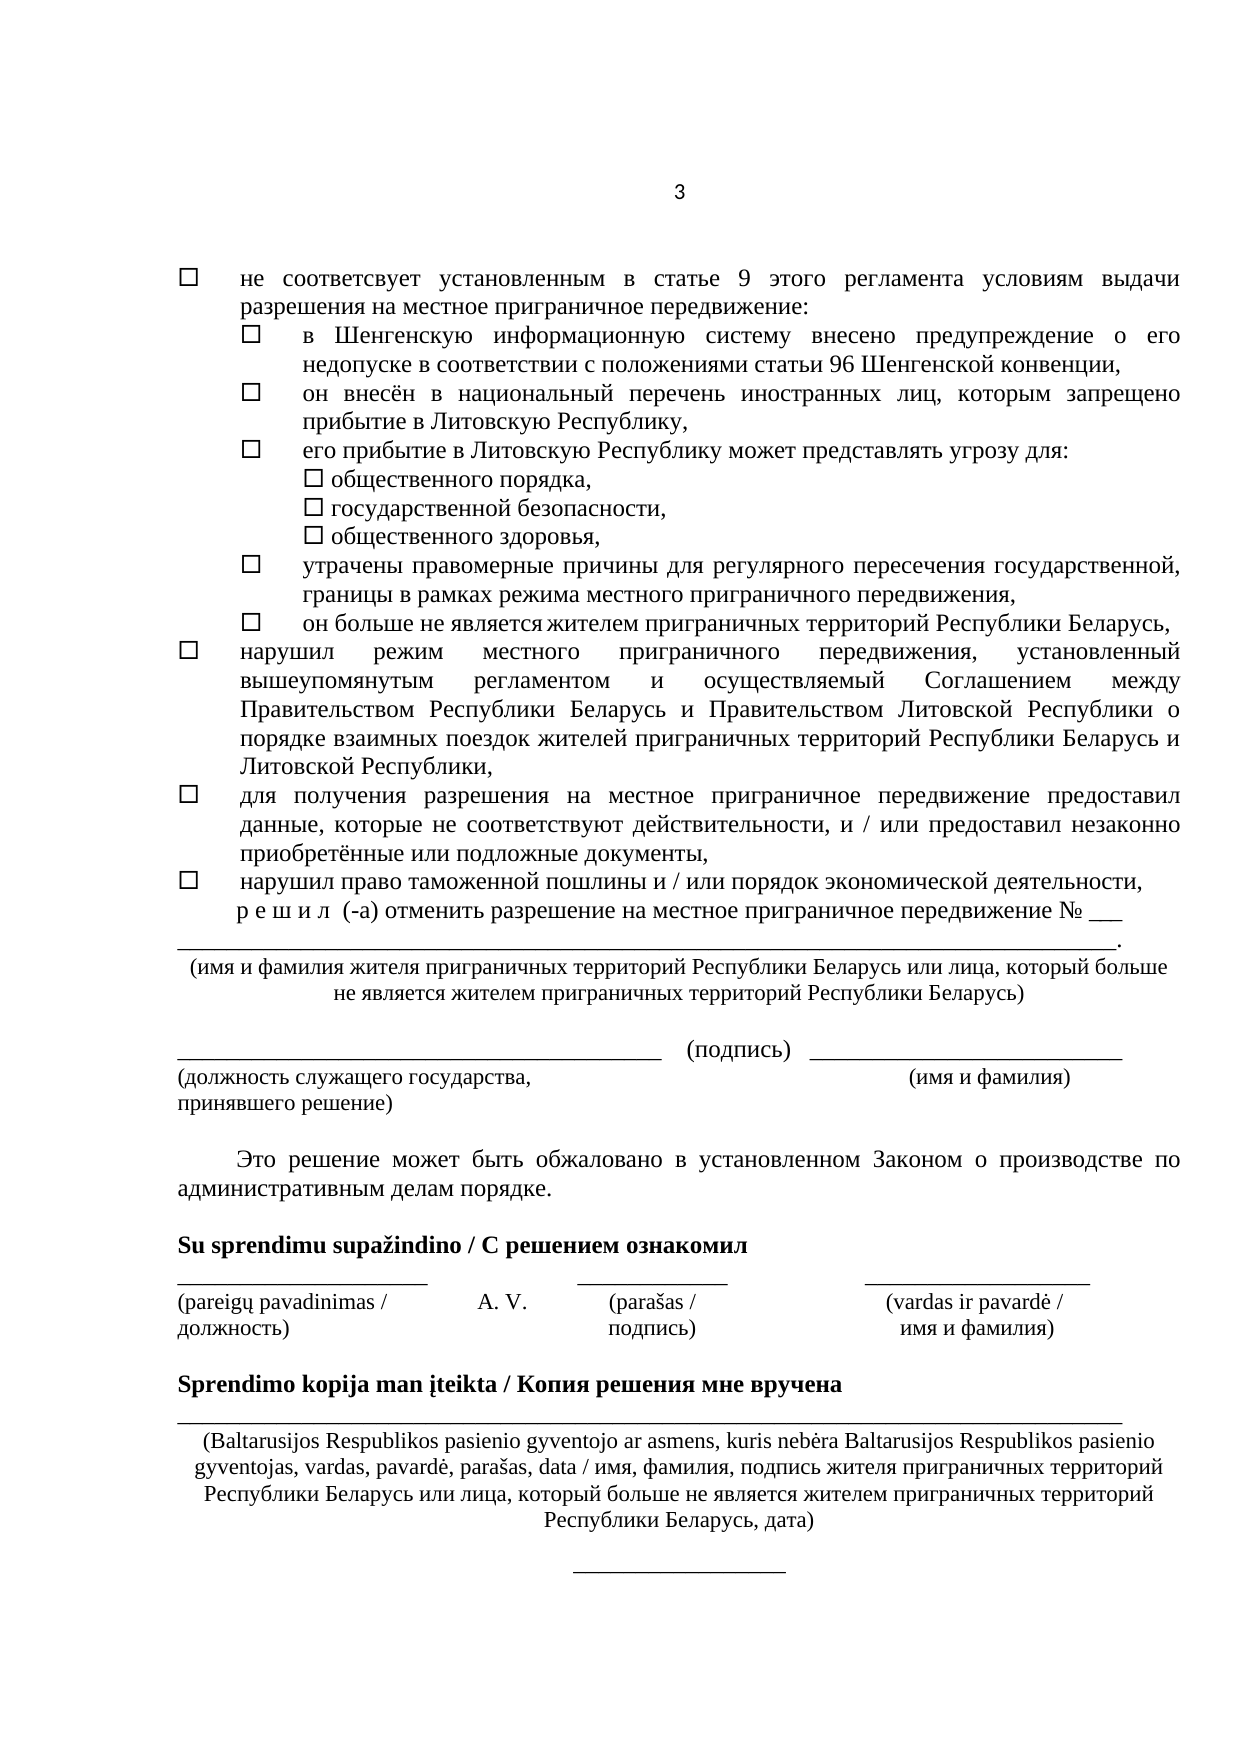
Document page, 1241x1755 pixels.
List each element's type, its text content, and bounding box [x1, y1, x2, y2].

text [] государственной безопасности, [302, 493, 1181, 521]
text принявшего решение) [177, 1089, 1181, 1116]
text (Baltarusijos Respublikos pasienio gyventojo ar asmens, kuris nebėra Baltarusijos Respublikos pasienio gyventojas, vardas, pavardė, parašas, data / имя, фамилия, подпись жителя приграничных территорий Республики Беларусь или лица, который больше не является жителем приграничных территорий Республики Беларусь, дата) [177, 1427, 1181, 1532]
text (pareigų pavadinimas / A. V. (parašas / (vardas ir pavardė / [177, 1288, 1181, 1314]
text [] утрачены правомерные причины для регулярного пересечения государственной, границы в рамках режима местного приграничного передвижения, [240, 550, 1181, 608]
text _ . [177, 924, 1181, 953]
text Sprendimo kopija man įteikta / Копия решения мне вручена [177, 1369, 1181, 1398]
text _________________ [177, 1547, 1181, 1576]
text должность) подпись) имя и фамилия) [177, 1314, 1181, 1341]
text [] его прибытие в Литовскую Республику может представлять угрозу для: [240, 435, 1181, 464]
text [] в Шенгенскую информационную систему внесено предупреждение о его недопуске в соответствии с положениями статьи 96 Шенгенской конвенции, [240, 320, 1181, 378]
text решил (-а) отменить разрешение на местное приграничное передвижение № [177, 895, 1181, 924]
text [] он внесён в национальный перечень иностранных лиц, которым запрещено прибытие в Литовскую Республику, [240, 378, 1181, 435]
text [] общественного порядка, [302, 464, 1181, 493]
text [] общественного здоровья, [302, 521, 1181, 550]
text _ [177, 1398, 1181, 1427]
text (должность служащего государства, (имя и фамилия) [177, 1063, 1181, 1089]
text [] нарушил режим местного приграничного передвижения, установленный вышеупомянутым регламентом и осуществляемый Соглашением между Правительством Республики Беларусь и Правительством Литовской Республики о порядке взаимных поездок жителей приграничных территорий Республики Беларусь и Литовской Республики, [177, 636, 1181, 780]
text [] нарушил право таможенной пошлины и / или порядок экономической деятельности, [177, 866, 1181, 895]
text ____________________ ____________ __________________ [177, 1259, 1181, 1288]
text (имя и фамилия жителя приграничных территорий Республики Беларусь или лица, кoторый больше не является жителем приграничных территорий Республики Беларусь) [177, 953, 1181, 1005]
text [] не соответсвует установленным в статье 9 этого регламента условиям выдачи разрешения на местное приграничное передвижение: [177, 263, 1181, 320]
text [] он больше не является жителем приграничных территорий Республики Беларусь, [240, 608, 1181, 636]
text _ (подпись) _________________________ [177, 1034, 1181, 1063]
text [] для получения разрешения на местное приграничное передвижение предoставил данные, которые не соответствуют действительности, и / или предoставил незаконно приобретённые или подложные документы, [177, 780, 1181, 866]
text Su sprendimu supažindino / С решением ознакомил [177, 1231, 1181, 1259]
text Это решение может быть обжаловано в установленном Законом о производстве по административным делам порядке. [177, 1144, 1181, 1202]
